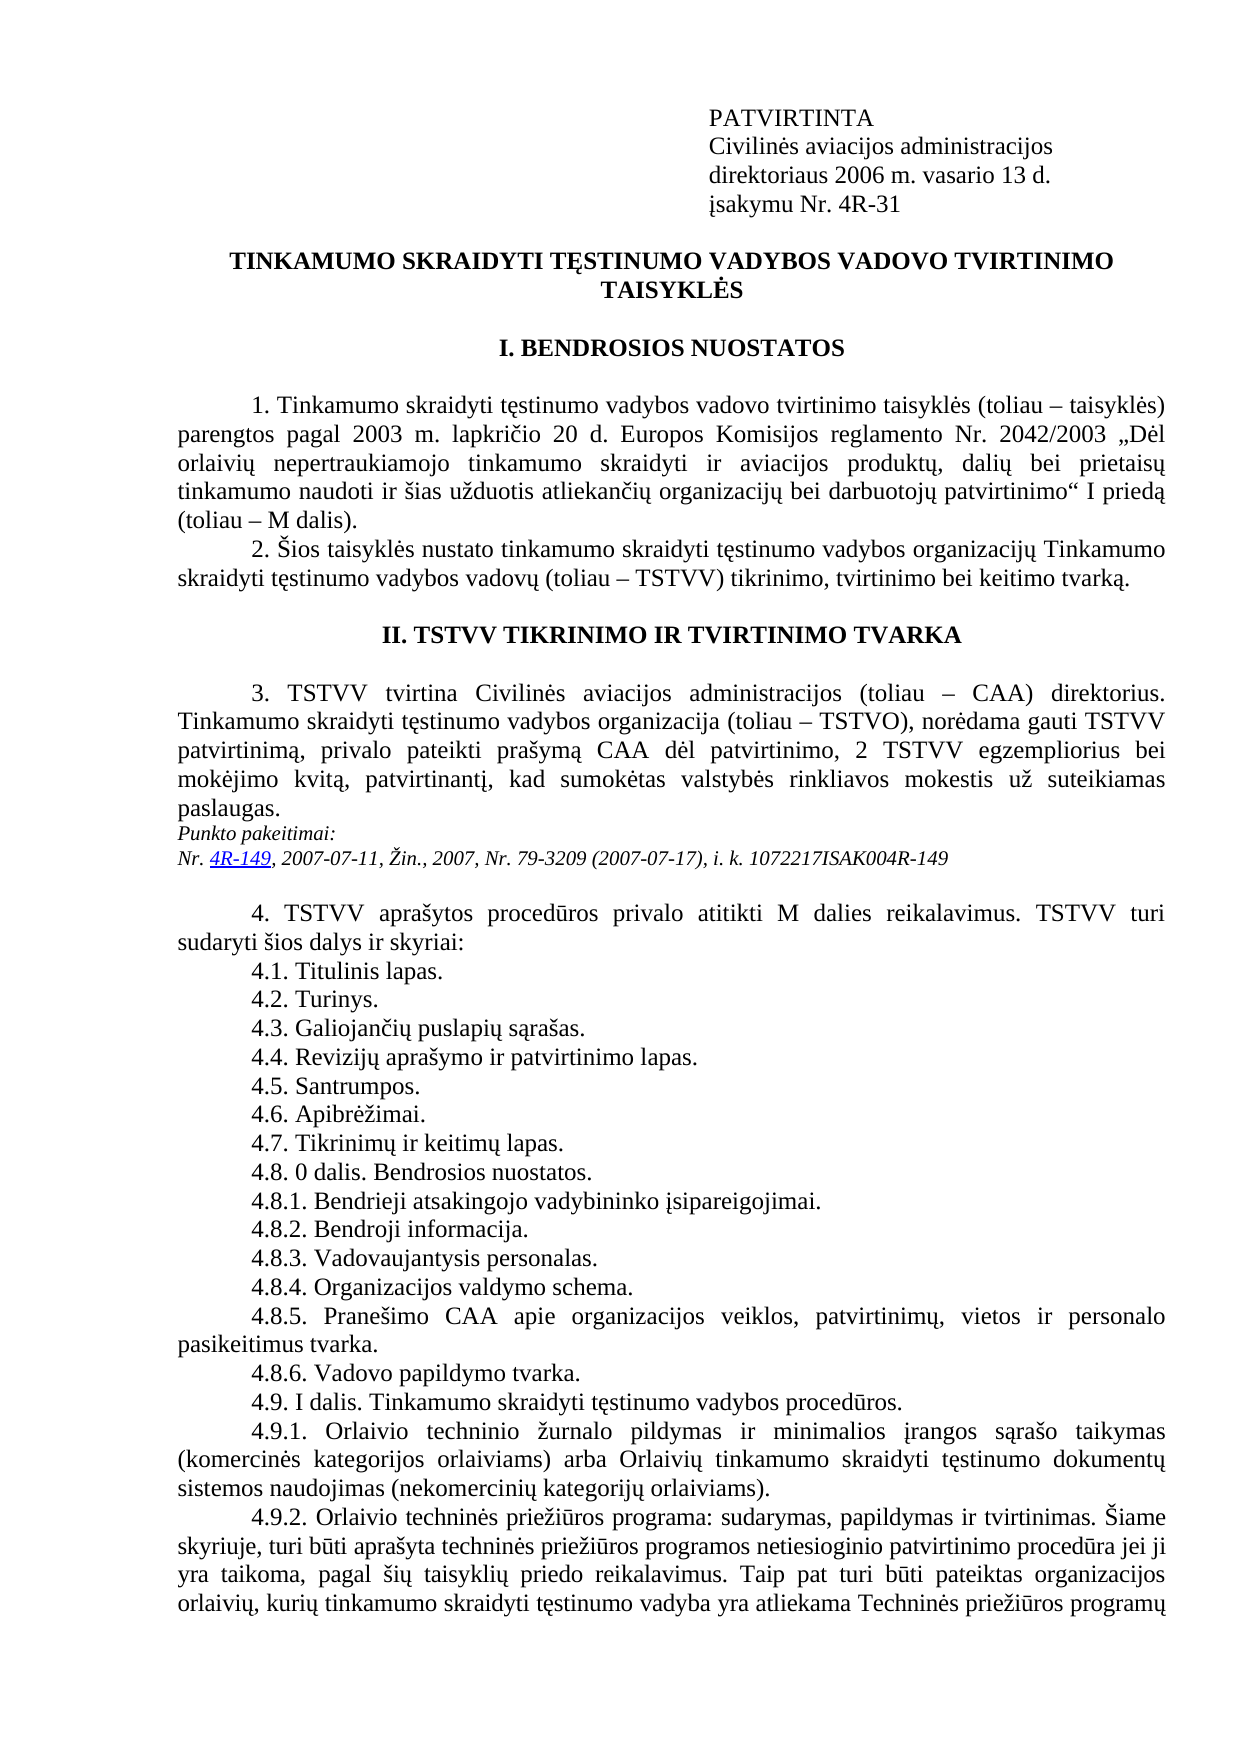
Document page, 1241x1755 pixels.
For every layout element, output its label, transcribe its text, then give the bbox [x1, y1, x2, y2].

text direktoriaus 2006 m. vasario 13 d. [177, 160, 1166, 189]
text 4.8.5. Pranešimo CAA apie organizacijos veiklos, patvirtinimų, vietos ir personalo pasikeitimus tvarka. [177, 1301, 1166, 1358]
text 4.8.1. Bendrieji atsakingojo vadybininko įsipareigojimai. [177, 1186, 1166, 1214]
text 4.8.3. Vadovaujantysis personalas. [177, 1243, 1166, 1272]
text 4.2. Turinys. [177, 984, 1166, 1013]
text 4.9.2. Orlaivio techninės priežiūros programa: sudarymas, papildymas ir tvirtinimas. Šiame skyriuje, turi būti aprašyta techninės priežiūros programos netiesioginio patvirtinimo procedūra jei ji yra taikoma, pagal šių taisyklių priedo reikalavimus. Taip pat turi būti pateiktas organizacijos orlaivių, kurių tinkamumo skraidyti tęstinumo vadyba yra atliekama Techninės priežiūros programų [177, 1502, 1166, 1617]
text 4. TSTVV aprašytos procedūros privalo atitikti M dalies reikalavimus. TSTVV turi sudaryti šios dalys ir skyriai: [177, 898, 1166, 956]
text 4.9. I dalis. Tinkamumo skraidyti tęstinumo vadybos procedūros. [177, 1387, 1166, 1416]
text Nr. 4R-149, 2007-07-11, Žin., 2007, Nr. 79-3209 (2007-07-17), i. k. 1072217ISAK004R-149 [177, 845, 1166, 869]
text įsakymu Nr. 4R-31 [177, 189, 1166, 218]
text 4.4. Revizijų aprašymo ir patvirtinimo lapas. [177, 1042, 1166, 1071]
text 4.1. Titulinis lapas. [177, 956, 1166, 984]
text Punkto pakeitimai: [177, 821, 1166, 845]
text 4.8.4. Organizacijos valdymo schema. [177, 1272, 1166, 1301]
text 3. TSTVV tvirtina Civilinės aviacijos administracijos (toliau – CAA) direktorius. Tinkamumo skraidyti tęstinumo vadybos organizacija (toliau – TSTVO), norėdama gauti TSTVV patvirtinimą, privalo pateikti prašymą CAA dėl patvirtinimo, 2 TSTVV egzempliorius bei mokėjimo kvitą, patvirtinantį, kad sumokėtas valstybės rinkliavos mokestis už suteikiamas paslaugas. [177, 678, 1166, 821]
text 1. Tinkamumo skraidyti tęstinumo vadybos vadovo tvirtinimo taisyklės (toliau – taisyklės) parengtos pagal 2003 m. lapkričio 20 d. Europos Komisijos reglamento Nr. 2042/2003 „Dėl orlaivių nepertraukiamojo tinkamumo skraidyti ir aviacijos produktų, dalių bei prietaisų tinkamumo naudoti ir šias užduotis atliekančių organizacijų bei darbuotojų patvirtinimo“ I priedą (toliau – M dalis). [177, 390, 1166, 534]
text 4.8.2. Bendroji informacija. [177, 1214, 1166, 1243]
text 4.6. Apibrėžimai. [177, 1099, 1166, 1128]
text 4.7. Tikrinimų ir keitimų lapas. [177, 1128, 1166, 1157]
text 4.9.1. Orlaivio techninio žurnalo pildymas ir minimalios įrangos sąrašo taikymas (komercinės kategorijos orlaiviams) arba Orlaivių tinkamumo skraidyti tęstinumo dokumentų sistemos naudojimas (nekomercinių kategorijų orlaiviams). [177, 1416, 1166, 1502]
text 4.5. Santrumpos. [177, 1071, 1166, 1099]
text TINKAMUMO SKRAIDYTI TĘSTINUMO VADYBOS VADOVO TVIRTINIMO TAISYKLĖS [177, 246, 1166, 304]
text I. BENDROSIOS NUOSTATOS [177, 333, 1166, 361]
text 4.8.6. Vadovo papildymo tvarka. [177, 1358, 1166, 1387]
text 2. Šios taisyklės nustato tinkamumo skraidyti tęstinumo vadybos organizacijų Tinkamumo skraidyti tęstinumo vadybos vadovų (toliau – TSTVV) tikrinimo, tvirtinimo bei keitimo tvarką. [177, 534, 1166, 591]
text PATVIRTINTA [177, 103, 1166, 131]
text II. TSTVV TIKRINIMO IR TVIRTINIMO TVARKA [177, 620, 1166, 649]
text Civilinės aviacijos administracijos [177, 131, 1166, 160]
text 4.3. Galiojančių puslapių sąrašas. [177, 1013, 1166, 1042]
text 4.8. 0 dalis. Bendrosios nuostatos. [177, 1157, 1166, 1186]
